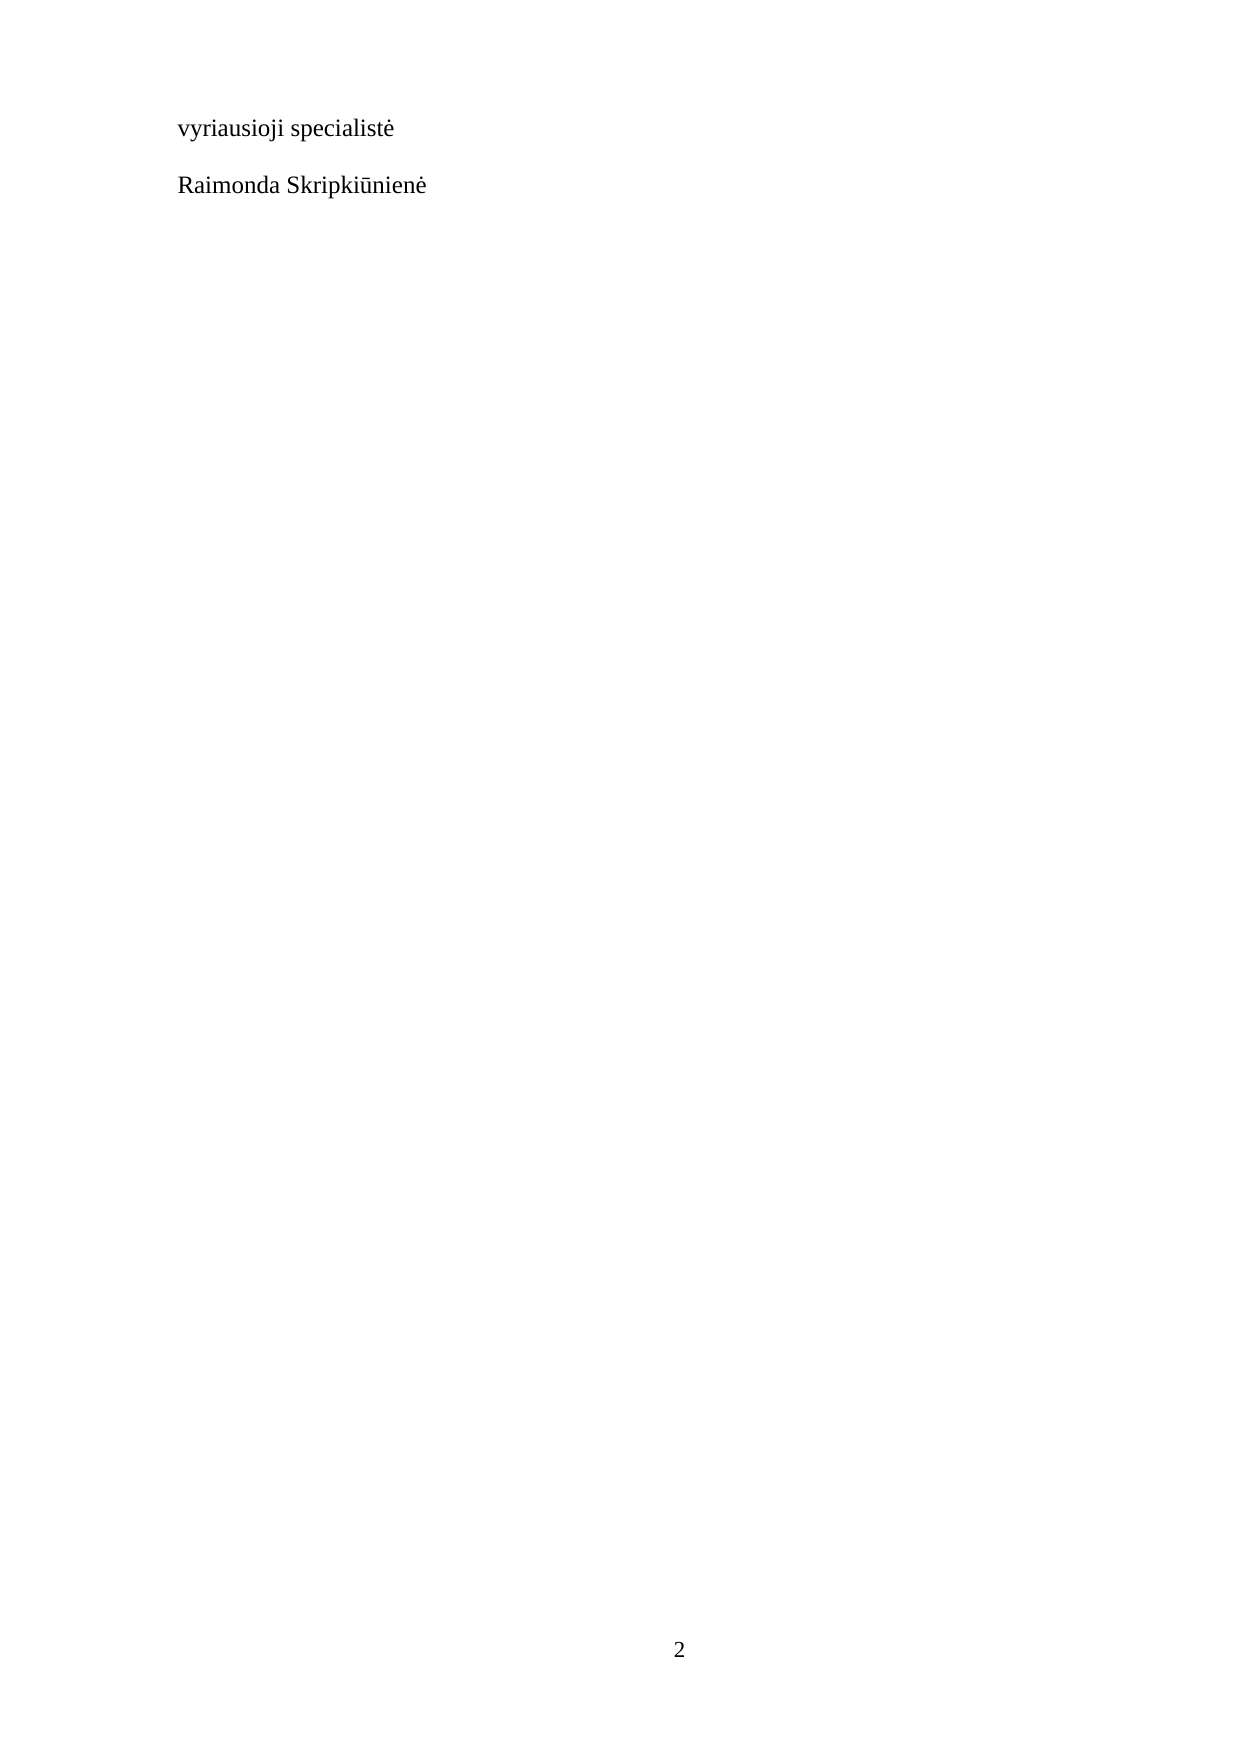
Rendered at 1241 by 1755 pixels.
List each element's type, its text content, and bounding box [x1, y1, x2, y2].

text Raimonda Skripkiūnienė [177, 170, 1152, 199]
text vyriausioji specialistė [177, 113, 1152, 141]
